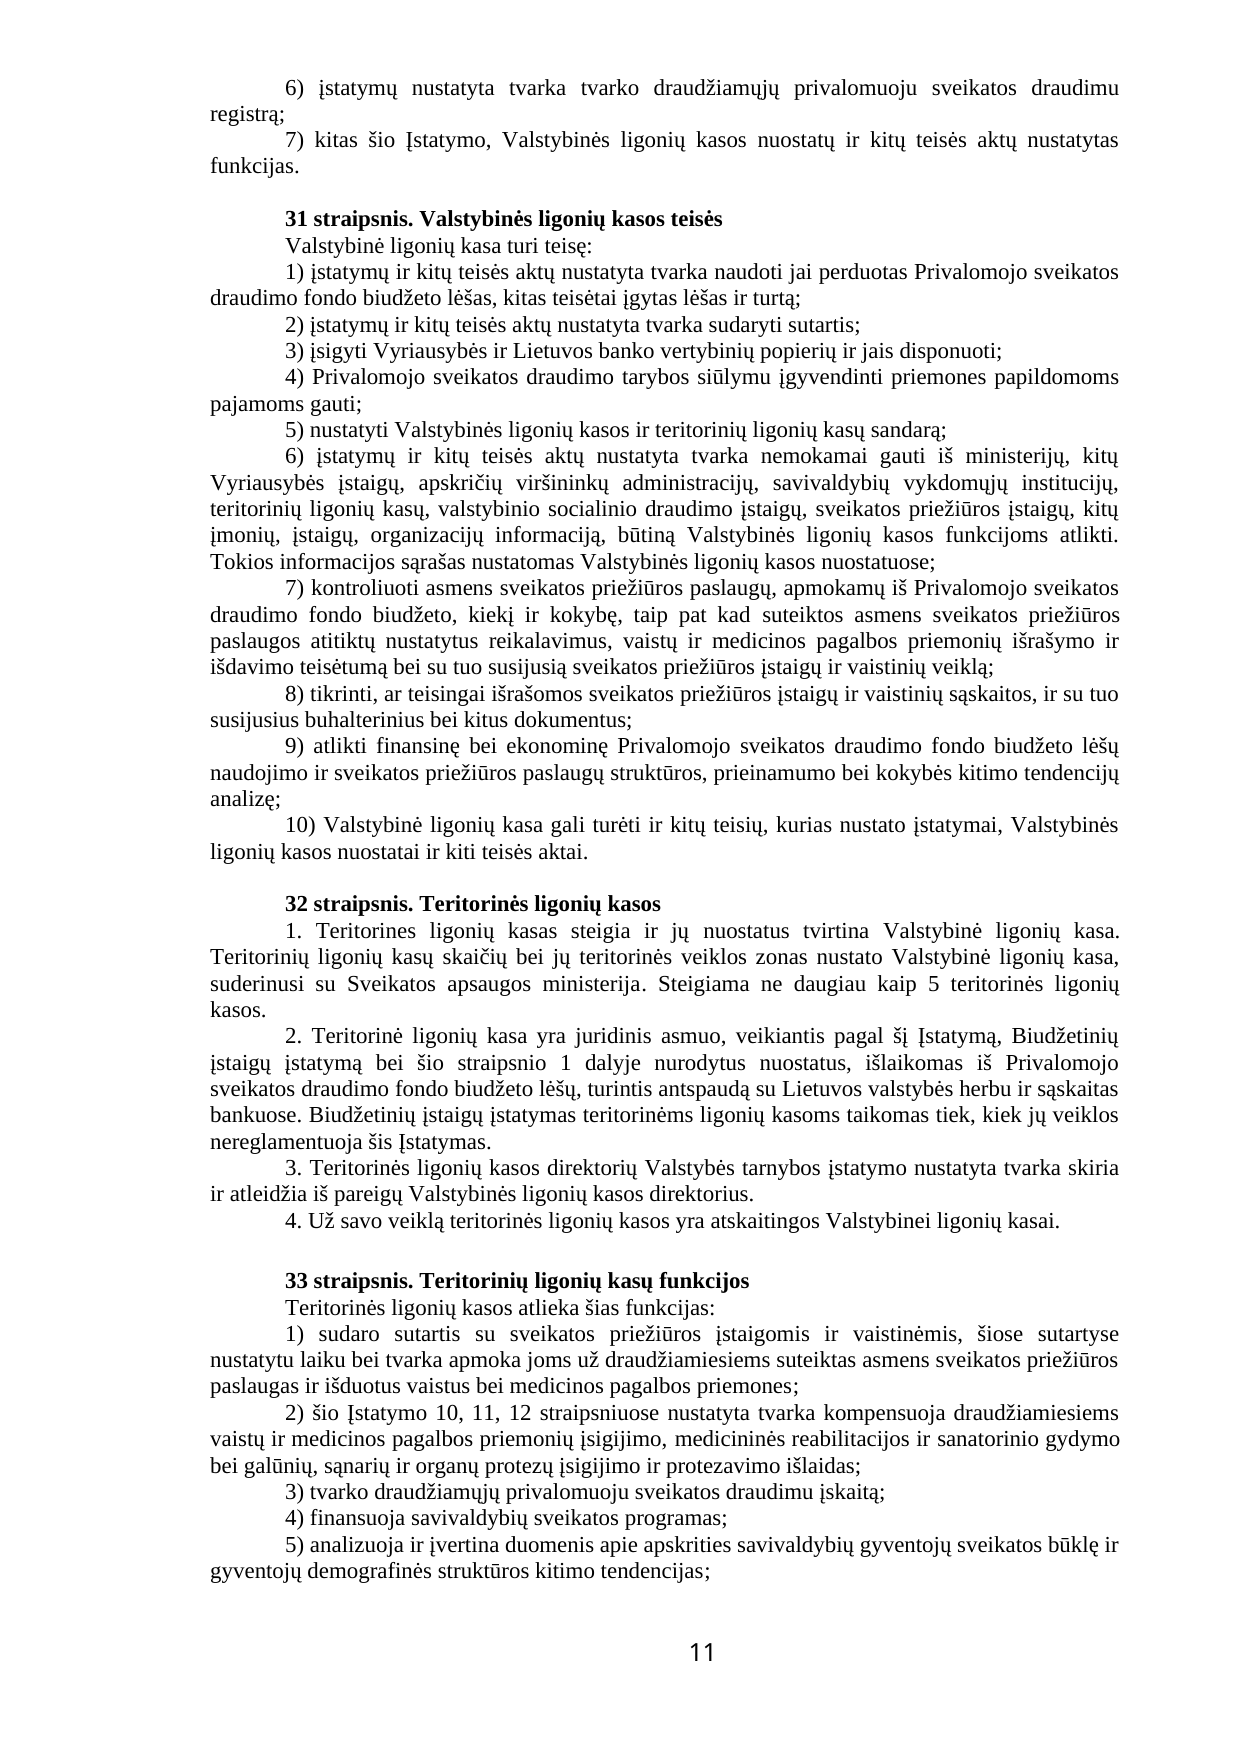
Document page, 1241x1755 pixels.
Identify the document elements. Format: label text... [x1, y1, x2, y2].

text 7) kontroliuoti asmens sveikatos priežiūros paslaugų, apmokamų iš Privalomojo sveikatos draudimo fondo biudžeto, kiekį ir kokybę, taip pat kad suteiktos asmens sveikatos priežiūros paslaugos atitiktų nustatytus reikalavimus, vaistų ir medicinos pagalbos priemonių išrašymo ir išdavimo teisėtumą bei su tuo susijusią sveikatos priežiūros įstaigų ir vaistinių veiklą; [210, 574, 1120, 680]
text 3. Teritorinės ligonių kasos direktorių Valstybės tarnybos įstatymo nustatyta tvarka skiria ir atleidžia iš pareigų Valstybinės ligonių kasos direktorius. [210, 1154, 1120, 1207]
text 4) Privalomojo sveikatos draudimo tarybos siūlymu įgyvendinti priemones papildomoms pajamoms gauti; [210, 363, 1120, 416]
text 9) atlikti finansinę bei ekonominę Privalomojo sveikatos draudimo fondo biudžeto lėšų naudojimo ir sveikatos priežiūros paslaugų struktūros, prieinamumo bei kokybės kitimo tendencijų analizę; [210, 732, 1120, 811]
text 3) tvarko draudžiamųjų privalomuoju sveikatos draudimu įskaitą; [210, 1478, 1120, 1504]
text 1) sudaro sutartis su sveikatos priežiūros įstaigomis ir vaistinėmis, šiose sutartyse nustatytu laiku bei tvarka apmoka joms už draudžiamiesiems suteiktas asmens sveikatos priežiūros paslaugas ir išduotus vaistus bei medicinos pagalbos priemones; [210, 1320, 1120, 1399]
text 33 straipsnis. Teritorinių ligonių kasų funkcijos [210, 1267, 1120, 1293]
text 7) kitas šio Įstatymo, Valstybinės ligonių kasos nuostatų ir kitų teisės aktų nustatytas funkcijas. [210, 126, 1120, 179]
text Valstybinė ligonių kasa turi teisę: [210, 232, 1120, 258]
text 10) Valstybinė ligonių kasa gali turėti ir kitų teisių, kurias nustato įstatymai, Valstybinės ligonių kasos nuostatai ir kiti teisės aktai. [210, 811, 1120, 864]
text 2) įstatymų ir kitų teisės aktų nustatyta tvarka sudaryti sutartis; [210, 311, 1120, 337]
text 6) įstatymų ir kitų teisės aktų nustatyta tvarka nemokamai gauti iš ministerijų, kitų Vyriausybės įstaigų, apskričių viršininkų administracijų, savivaldybių vykdomųjų institucijų, teritorinių ligonių kasų, valstybinio socialinio draudimo įstaigų, sveikatos priežiūros įstaigų, kitų įmonių, įstaigų, organizacijų informaciją, būtiną Valstybinės ligonių kasos funkcijoms atlikti. Tokios informacijos sąrašas nustatomas Valstybinės ligonių kasos nuostatuose; [210, 442, 1120, 574]
text 2. Teritorinė ligonių kasa yra juridinis asmuo, veikiantis pagal šį Įstatymą, Biudžetinių įstaigų įstatymą bei šio straipsnio 1 dalyje nurodytus nuostatus, išlaikomas iš Privalomojo sveikatos draudimo fondo biudžeto lėšų, turintis antspaudą su Lietuvos valstybės herbu ir sąskaitas bankuose. Biudžetinių įstaigų įstatymas teritorinėms ligonių kasoms taikomas tiek, kiek jų veiklos nereglamentuoja šis Įstatymas. [210, 1022, 1120, 1154]
text 2) šio Įstatymo 10, 11, 12 straipsniuose nustatyta tvarka kompensuoja draudžiamiesiems vaistų ir medicinos pagalbos priemonių įsigijimo, medicininės reabilitacijos ir sanatorinio gydymo bei galūnių, sąnarių ir organų protezų įsigijimo ir protezavimo išlaidas; [210, 1399, 1120, 1478]
text 8) tikrinti, ar teisingai išrašomos sveikatos priežiūros įstaigų ir vaistinių sąskaitos, ir su tuo susijusius buhalterinius bei kitus dokumentus; [210, 680, 1120, 732]
text 6) įstatymų nustatyta tvarka tvarko draudžiamųjų privalomuoju sveikatos draudimu registrą; [210, 73, 1120, 126]
text 3) įsigyti Vyriausybės ir Lietuvos banko vertybinių popierių ir jais disponuoti; [210, 337, 1120, 363]
text 4) finansuoja savivaldybių sveikatos programas; [210, 1504, 1120, 1531]
text 4. Už savo veiklą teritorinės ligonių kasos yra atskaitingos Valstybinei ligonių kasai. [210, 1207, 1120, 1233]
text 5) nustatyti Valstybinės ligonių kasos ir teritorinių ligonių kasų sandarą; [210, 416, 1120, 442]
text 1) įstatymų ir kitų teisės aktų nustatyta tvarka naudoti jai perduotas Privalomojo sveikatos draudimo fondo biudžeto lėšas, kitas teisėtai įgytas lėšas ir turtą; [210, 258, 1120, 311]
text 32 straipsnis. Teritorinės ligonių kasos [210, 891, 1120, 917]
text Teritorinės ligonių kasos atlieka šias funkcijas: [210, 1293, 1120, 1320]
text 31 straipsnis. Valstybinės ligonių kasos teisės [210, 205, 1120, 232]
text 5) analizuoja ir įvertina duomenis apie apskrities savivaldybių gyventojų sveikatos būklę ir gyventojų demografinės struktūros kitimo tendencijas; [210, 1531, 1120, 1583]
text 1. Teritorines ligonių kasas steigia ir jų nuostatus tvirtina Valstybinė ligonių kasa. Teritorinių ligonių kasų skaičių bei jų teritorinės veiklos zonas nustato Valstybinė ligonių kasa, suderinusi su Sveikatos apsaugos ministerija. Steigiama ne daugiau kaip 5 teritorinės ligonių kasos. [210, 917, 1120, 1022]
